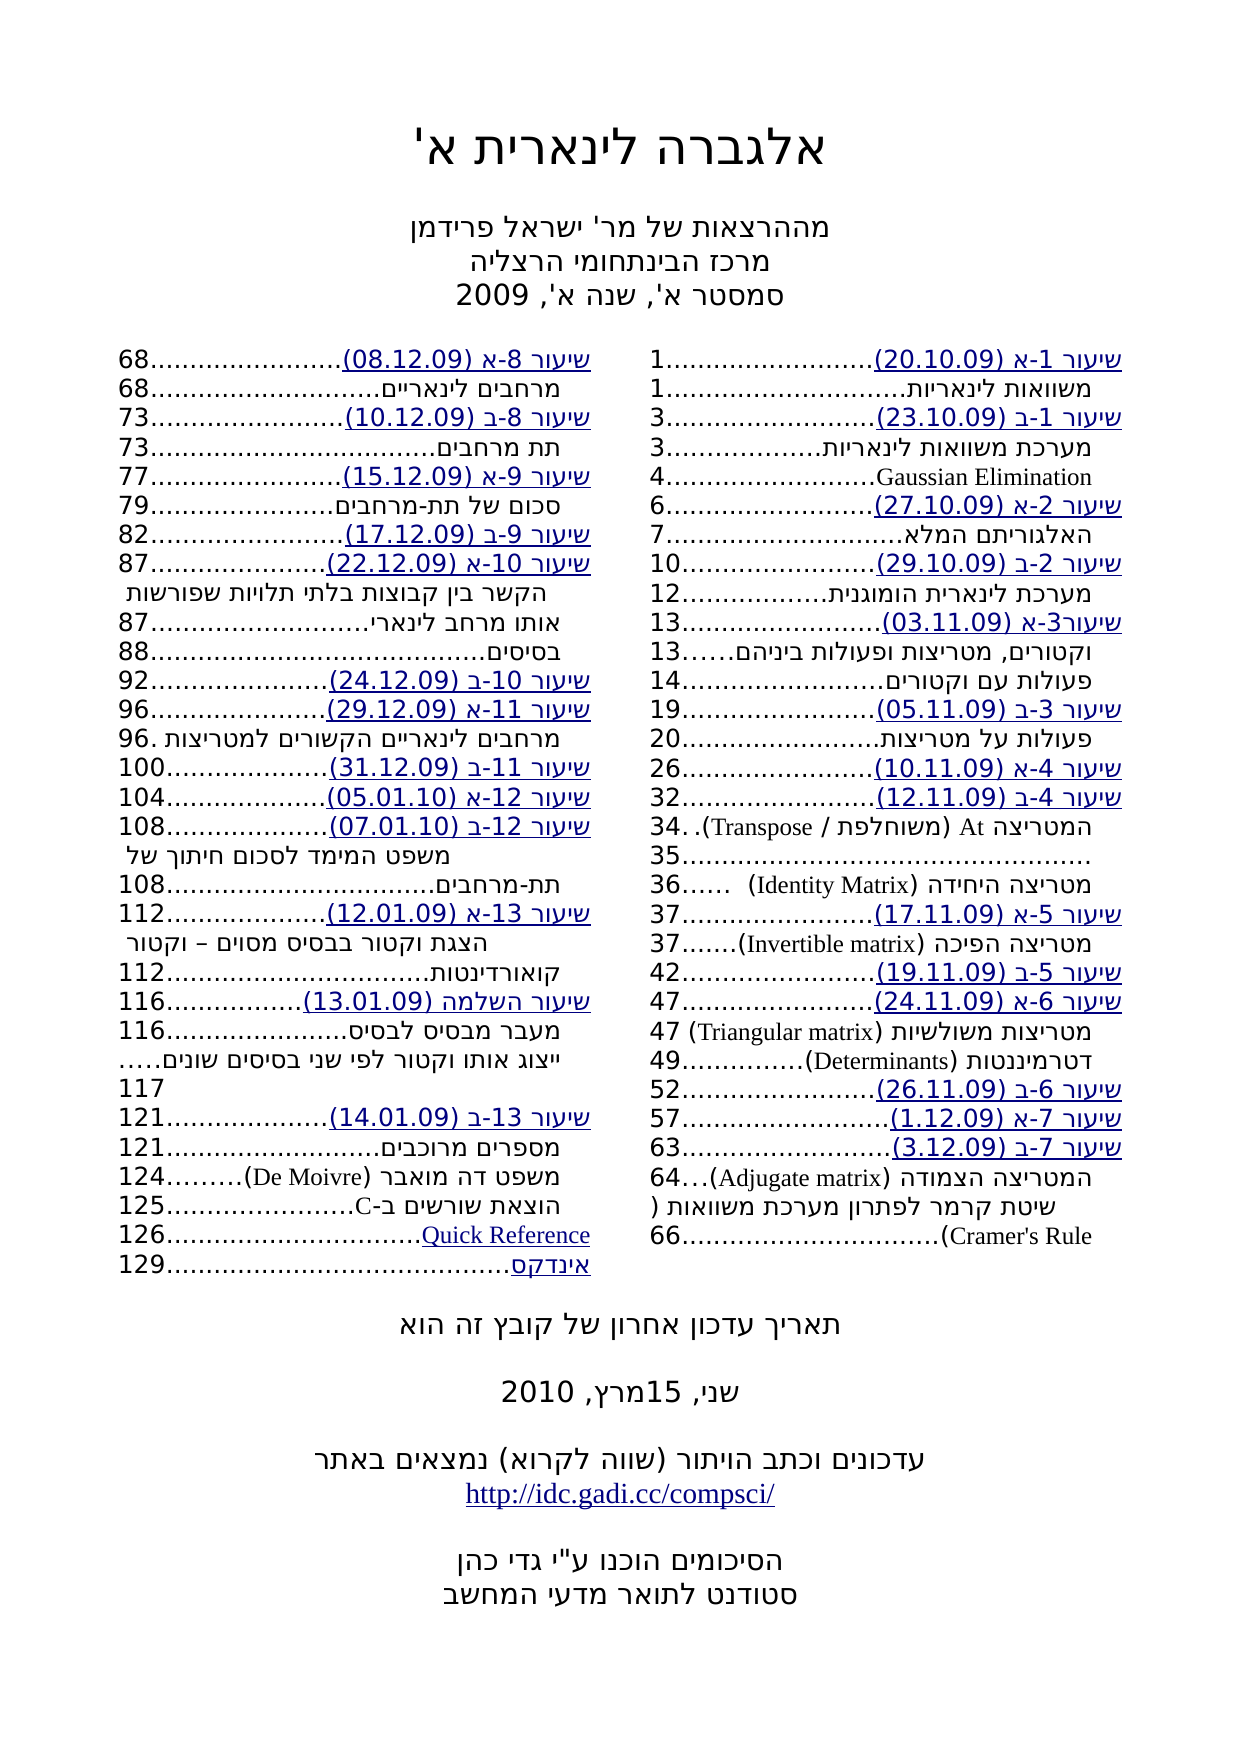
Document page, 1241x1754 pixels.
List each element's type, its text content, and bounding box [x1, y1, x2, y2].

text מעבר מבסיס לבסיס 116 [118, 1016, 561, 1045]
text סמסטר א', שנה א', 2009 [118, 278, 1122, 312]
text שיעור 3-ב (05.11.09) 19 [649, 695, 1122, 724]
text שיעור 9-א (15.12.09) 77 [118, 462, 591, 491]
text שיעור 13-ב (14.01.09) 121 [118, 1104, 591, 1133]
text שיעור 8-א (08.12.09) 68 [118, 345, 591, 374]
text שיעור 12-א (05.01.10) 104 [118, 783, 591, 812]
text שיעור 12-ב (07.01.10) 108 [118, 812, 591, 841]
text שיעור 5-א (17.11.09) 37 [649, 900, 1122, 929]
text שיעור 10-ב (24.12.09) 92 [118, 666, 591, 695]
text האלגוריתם המלא 7 [649, 520, 1093, 549]
text Quick Reference 126 [118, 1221, 591, 1250]
text שיעור 8-ב (10.12.09) 73 [118, 404, 591, 433]
text וקטורים, מטריצות ופעולות ביניהם 13 [649, 637, 1093, 666]
text שיעור השלמה (13.01.09) 116 [118, 987, 591, 1016]
text מטריצות משולשיות (Triangular matrix) 47 [649, 1017, 1093, 1046]
text שיעור 9-ב (17.12.09) 82 [118, 520, 591, 549]
text שיעור 1-א (20.10.09) 1 [649, 345, 1122, 374]
text שיעור 4-ב (12.11.09) 32 [649, 783, 1122, 812]
text הסיכומים הוכנו ע"י גדי כהן [118, 1544, 1122, 1578]
text הקשר בין קבוצות בלתי תלויות שפורשות אותו מרחב לינארי 87 [118, 579, 561, 637]
text מערכת משוואות לינאריות 3 [649, 433, 1093, 462]
text המטריצה At (משוחלפת / Transpose) 34 [649, 812, 1093, 841]
text שיעור 7-א (1.12.09) 57 [649, 1104, 1122, 1133]
text מרחבים לינאריים 68 [118, 374, 561, 404]
text http://idc.gadi.cc/compsci/ [118, 1477, 1122, 1510]
text הוצאת שורשים ב-C 125 [118, 1191, 561, 1221]
text סטודנט לתואר מדעי המחשב [118, 1578, 1122, 1612]
text בסיסים 88 [118, 637, 561, 666]
text שיטת קרמר לפתרון מערכת משוואות (Cramer's Rule) 66 [649, 1192, 1093, 1250]
text שיעור 2-ב (29.10.09) 10 [649, 549, 1122, 579]
text שיעור 6-ב (26.11.09) 52 [649, 1075, 1122, 1104]
text שיעור 10-א (22.12.09) 87 [118, 549, 591, 579]
text פעולות על מטריצות 20 [649, 724, 1093, 754]
text שיעור 6-א (24.11.09) 47 [649, 987, 1122, 1017]
text ייצוג אותו וקטור לפי שני בסיסים שונים 117 [118, 1045, 561, 1104]
text דטרמיננטות (Determinants) 49 [649, 1046, 1093, 1075]
text שיעור 5-ב (19.11.09) 42 [649, 958, 1122, 987]
text 35 [649, 841, 1093, 871]
text תאריך עדכון אחרון של קובץ זה הוא [118, 1308, 1122, 1342]
text אלגברה לינארית א' [118, 118, 1122, 176]
text מערכת לינארית הומוגנית 12 [649, 579, 1093, 608]
text שיעור 2-א (27.10.09) 6 [649, 491, 1122, 520]
text מרכז הבינתחומי הרצליה [118, 244, 1122, 278]
text מרחבים לינאריים הקשורים למטריצות 96 [118, 724, 561, 754]
text הצגת וקטור בבסיס מסוים – וקטור קואורדינטות 112 [118, 929, 561, 987]
text מטריצה היחידה (Identity Matrix) 36 [649, 871, 1093, 900]
text עדכונים וכתב הויתור (שווה לקרוא) נמצאים באתר [118, 1443, 1122, 1477]
text שיעור 4-א (10.11.09) 26 [649, 754, 1122, 783]
text המטריצה הצמודה (Adjugate matrix) 64 [649, 1163, 1093, 1192]
text שיעור 13-א (12.01.09) 112 [118, 899, 591, 929]
text שיעור 7-ב (3.12.09) 63 [649, 1133, 1122, 1163]
text שיעור 1-ב (23.10.09) 3 [649, 404, 1122, 433]
text מההרצאות של מר' ישראל פרידמן [118, 210, 1122, 244]
text מספרים מרוכבים 121 [118, 1133, 561, 1162]
text אינדקס 129 [118, 1250, 591, 1279]
text תת מרחבים 73 [118, 433, 561, 462]
text משפט המימד לסכום חיתוך של תת-מרחבים 108 [118, 841, 561, 899]
text Gaussian Elimination 4 [649, 462, 1093, 491]
text מטריצה הפיכה (Invertible matrix) 37 [649, 929, 1093, 958]
text שיעור3-א (03.11.09) 13 [649, 608, 1122, 637]
text משפט דה מואבר (De Moivre) 124 [118, 1162, 561, 1191]
text שיעור 11-א (29.12.09) 96 [118, 695, 591, 724]
text משוואות לינאריות 1 [649, 374, 1093, 404]
text שני, 15 מרץ, 2010 [118, 1375, 1122, 1409]
text פעולות עם וקטורים 14 [649, 666, 1093, 695]
text שיעור 11-ב (31.12.09) 100 [118, 754, 591, 783]
text סכום של תת-מרחבים 79 [118, 491, 561, 520]
